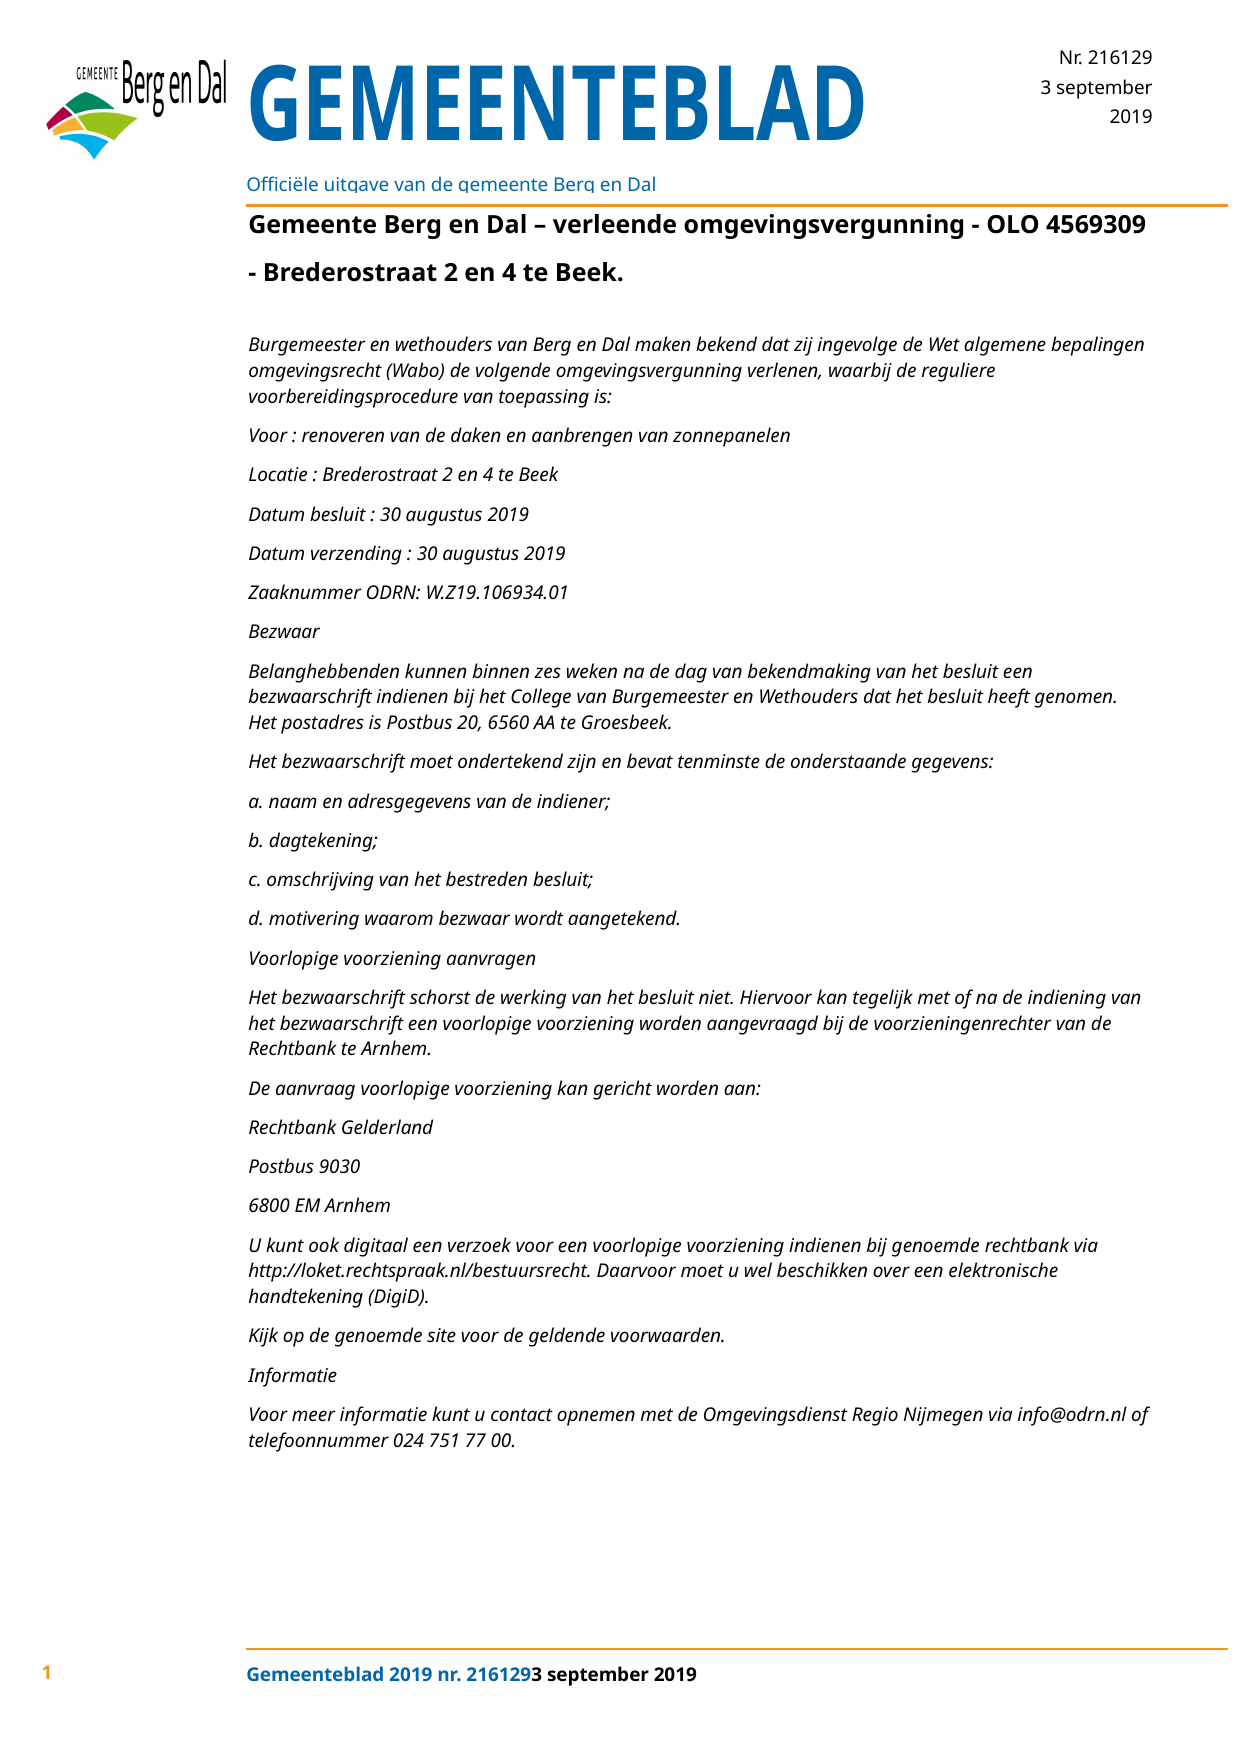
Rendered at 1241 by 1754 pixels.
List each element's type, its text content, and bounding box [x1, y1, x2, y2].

text Datum besluit : 30 augustus 2019 [248, 501, 1152, 526]
text Rechtbank Gelderland [248, 1114, 1152, 1140]
text 6800 EM Arnhem [248, 1193, 1152, 1218]
text Informatie [248, 1362, 1152, 1388]
text d. motivering waarom bezwaar wordt aangetekend. [248, 906, 1152, 931]
text Postbus 9030 [248, 1153, 1152, 1179]
text Kijk op de genoemde site voor de geldende voorwaarden. [248, 1323, 1152, 1348]
text U kunt ook digitaal een verzoek voor een voorlopige voorziening indienen bij genoemde rechtbank via http://loket.rechtspraak.nl/bestuursrecht. Daarvoor moet u wel beschikken over een elektronische handtekening (DigiD). [248, 1232, 1152, 1309]
picture [41, 47, 231, 172]
text Voorlopige voorziening aanvragen [248, 945, 1152, 971]
text a. naam en adresgegevens van de indiener; [248, 788, 1152, 813]
text Het bezwaarschrift schorst de werking van het besluit niet. Hiervoor kan tegelijk met of na de indiening van het bezwaarschrift een voorlopige voorziening worden aangevraagd bij de voorzieningenrechter van de Rechtbank te Arnhem. [248, 984, 1152, 1061]
text Burgemeester en wethouders van Berg en Dal maken bekend dat zij ingevolge de Wet algemene bepalingen omgevingsrecht (Wabo) de volgende omgevingsvergunning verlenen, waarbij de reguliere voorbereidingsprocedure van toepassing is: [248, 331, 1152, 409]
text Voor : renoveren van de daken en aanbrengen van zonnepanelen [248, 422, 1152, 448]
text b. dagtekening; [248, 827, 1152, 853]
text De aanvraag voorlopige voorziening kan gericht worden aan: [248, 1075, 1152, 1101]
text Gemeente Berg en Dal – verleende omgevingsvergunning - OLO 4569309 - Brederostraat 2 en 4 te Beek. [248, 207, 1152, 288]
text Het bezwaarschrift moet ondertekend zijn en bevat tenminste de onderstaande gegevens: [248, 748, 1152, 774]
text Locatie : Brederostraat 2 en 4 te Beek [248, 461, 1152, 487]
text Bezwaar [248, 618, 1152, 644]
text Voor meer informatie kunt u contact opnemen met de Omgevingsdienst Regio Nijmegen via info@odrn.nl of telefoonnummer 024 751 77 00. [248, 1401, 1152, 1453]
text Belanghebbenden kunnen binnen zes weken na de dag van bekendmaking van het besluit een bezwaarschrift indienen bij het College van Burgemeester en Wethouders dat het besluit heeft genomen. Het postadres is Postbus 20, 6560 AA te Groesbeek. [248, 658, 1152, 735]
text c. omschrijving van het bestreden besluit; [248, 866, 1152, 892]
text Datum verzending : 30 augustus 2019 [248, 540, 1152, 566]
text Zaaknummer ODRN: W.Z19.106934.01 [248, 579, 1152, 605]
